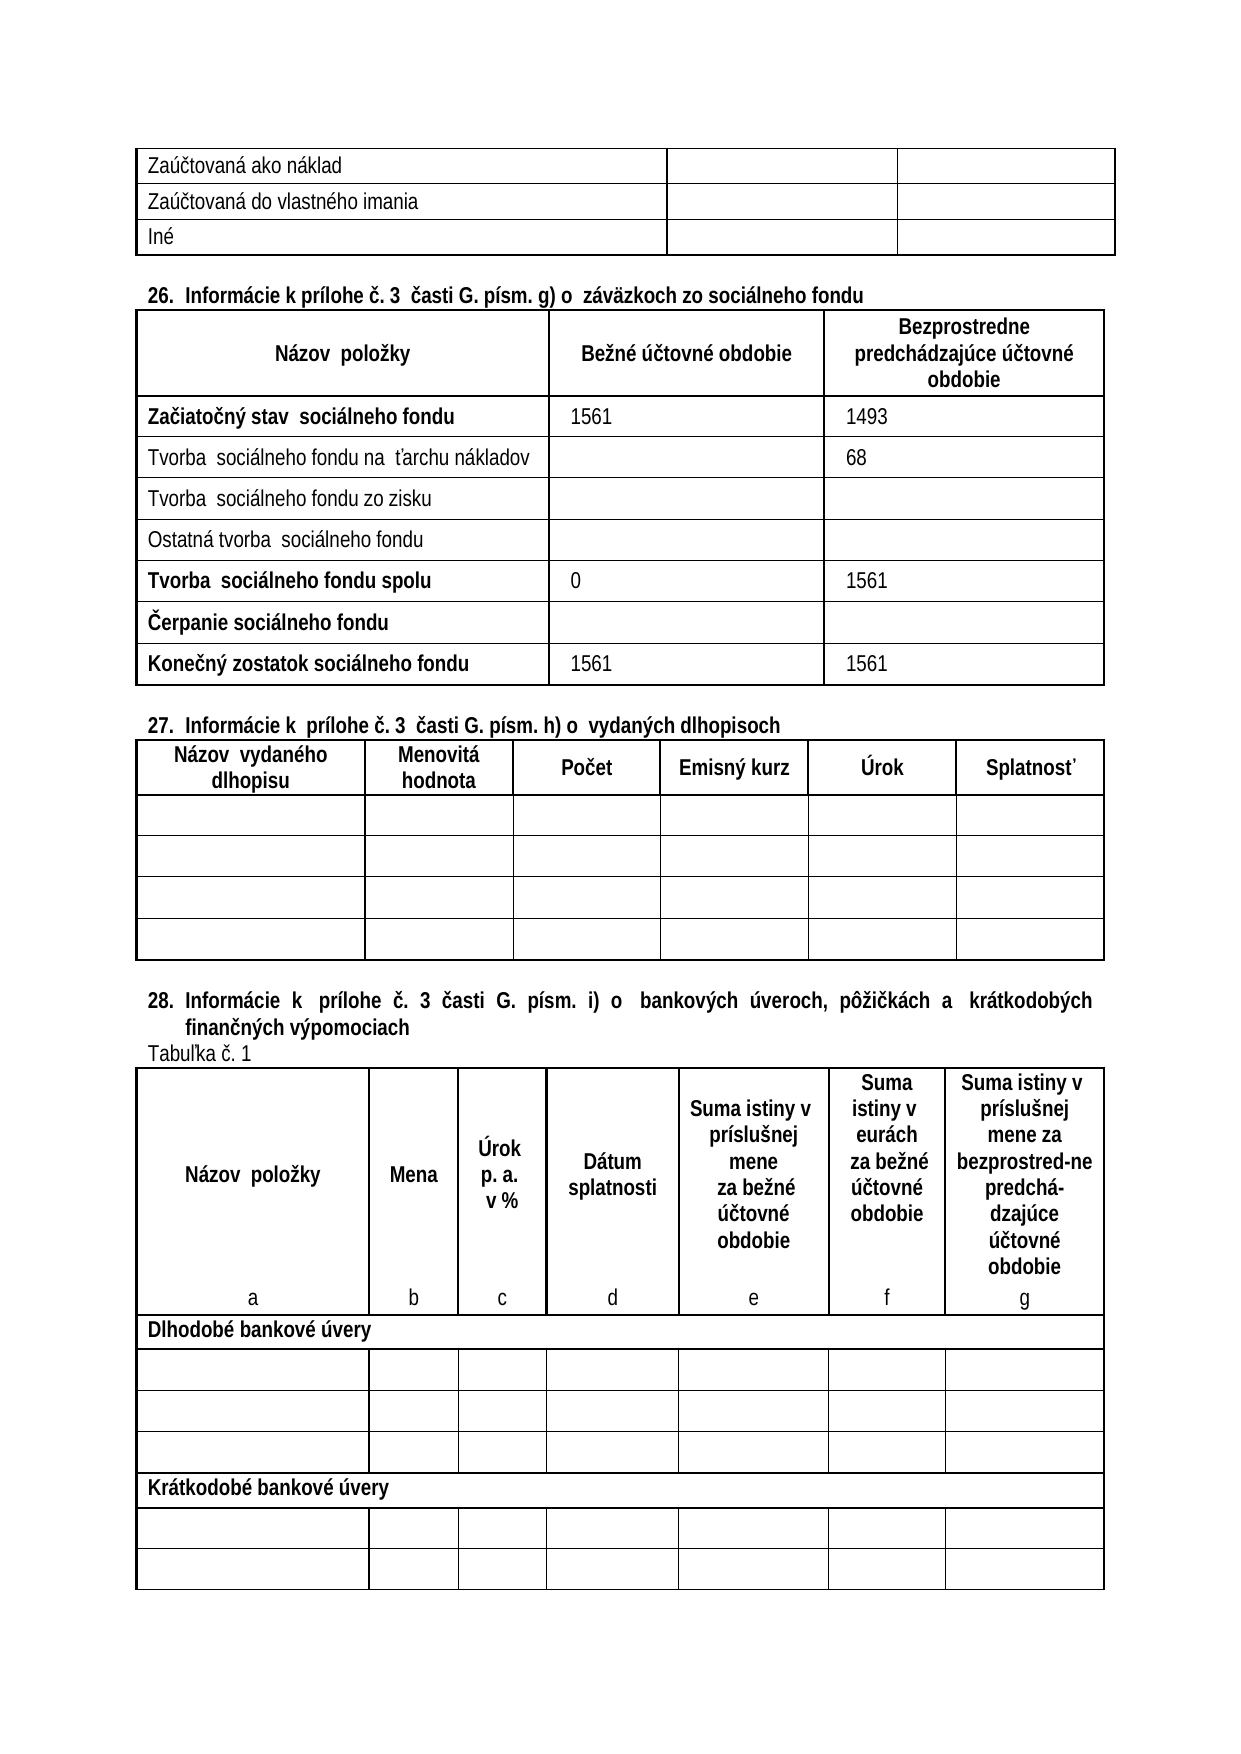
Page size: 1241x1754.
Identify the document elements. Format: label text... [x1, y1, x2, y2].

table_header Názov položky [138, 1069, 368, 1279]
table_cell [459, 1549, 546, 1589]
table_cell d [548, 1280, 678, 1314]
table_cell g [946, 1280, 1103, 1314]
table_cell [138, 919, 364, 959]
table_header Splatnosť [957, 741, 1103, 794]
table_cell [825, 478, 1103, 519]
table_cell [366, 836, 513, 876]
table_cell [957, 796, 1103, 835]
table_cell Čerpanie sociálneho fondu [138, 602, 548, 643]
table_cell [957, 836, 1103, 876]
table_cell Tvorba sociálneho fondu spolu [138, 561, 548, 601]
table_cell [370, 1549, 458, 1589]
table_cell [514, 796, 660, 835]
table_header Úrok p. a. v % [459, 1069, 545, 1279]
table_cell 0 [550, 561, 823, 601]
table_cell [138, 1549, 368, 1589]
table_cell c [459, 1280, 545, 1314]
table_cell [366, 877, 513, 918]
table_cell [898, 184, 1114, 218]
text Tabuľka č. 1 [148, 1040, 1093, 1067]
table_cell [138, 1432, 368, 1472]
table_cell [550, 437, 823, 477]
table_cell [547, 1432, 678, 1472]
table_cell [370, 1350, 458, 1389]
table_cell [809, 796, 956, 835]
table_cell [679, 1549, 828, 1589]
table_cell 1493 [825, 397, 1103, 436]
table_cell Ostatná tvorba sociálneho fondu [138, 520, 548, 560]
table_cell [366, 796, 513, 835]
table_cell Dlhodobé bankové úvery [138, 1316, 1103, 1348]
subtitle Informácie k prílohe č. 3 časti G. písm. h) o vydaných dlhopisoch [148, 712, 1093, 739]
table_cell [459, 1509, 546, 1548]
table_header Bežné účtovné obdobie [550, 311, 823, 394]
table_cell [661, 919, 808, 959]
table_cell [679, 1432, 828, 1472]
table_header Počet [514, 741, 659, 794]
table_cell f [830, 1280, 944, 1314]
table_header Suma istiny v eurách za bežné účtovné obdobie [830, 1069, 944, 1279]
table_cell [946, 1509, 1103, 1548]
table_cell [946, 1350, 1103, 1389]
table_header Bezprostredne predchádzajúce účtovné obdobie [825, 311, 1103, 394]
table_cell [138, 1391, 368, 1431]
table_cell [550, 478, 823, 519]
table_cell [138, 1509, 368, 1548]
table_cell [514, 877, 660, 918]
table_cell [661, 796, 808, 835]
table_cell 1561 [825, 561, 1103, 601]
table_cell [957, 919, 1103, 959]
table_cell [547, 1509, 678, 1548]
table_cell Iné [138, 220, 666, 254]
table_cell [957, 877, 1103, 918]
table_header Dátum splatnosti [548, 1069, 678, 1279]
table_cell Začiatočný stav sociálneho fondu [138, 397, 548, 436]
table_cell b [370, 1280, 457, 1314]
table_cell [809, 919, 956, 959]
table_cell [550, 520, 823, 560]
table_cell 1561 [550, 644, 823, 684]
table_cell [138, 877, 364, 918]
table_cell [668, 149, 897, 183]
table_cell [946, 1432, 1103, 1472]
table_cell 68 [825, 437, 1103, 477]
table_cell [370, 1391, 458, 1431]
table_header Názov vydaného dlhopisu [138, 741, 364, 794]
table_cell [138, 836, 364, 876]
table_cell [809, 877, 956, 918]
table_cell [370, 1432, 458, 1472]
table_cell Konečný zostatok sociálneho fondu [138, 644, 548, 684]
table_cell [668, 220, 897, 254]
subtitle Informácie k prílohe č. 3 časti G. písm. i) o bankových úveroch, pôžičkách a krátkodobých finančných výpomociach [148, 987, 1093, 1040]
table_cell [459, 1391, 546, 1431]
table_cell [547, 1350, 678, 1389]
table_header Menovitá hodnota [366, 741, 512, 794]
table_cell Tvorba sociálneho fondu na ťarchu nákladov [138, 437, 548, 477]
table_cell [547, 1549, 678, 1589]
table_cell [366, 919, 513, 959]
table_header Suma istiny v príslušnej mene za bezprostred-ne predchá-dzajúce účtovné obdobie [946, 1069, 1103, 1279]
table_cell [661, 877, 808, 918]
subtitle Informácie k prílohe č. 3 časti G. písm. g) o záväzkoch zo sociálneho fondu [148, 282, 1093, 309]
table_cell 1561 [550, 397, 823, 436]
table_cell [547, 1391, 678, 1431]
table_header Názov položky [138, 311, 548, 394]
table_header Emisný kurz [661, 741, 807, 794]
table_cell [459, 1350, 546, 1389]
table_cell [946, 1549, 1103, 1589]
table_cell [679, 1509, 828, 1548]
table_cell [138, 1350, 368, 1389]
table_cell [825, 602, 1103, 643]
table_cell [898, 149, 1114, 183]
table_cell e [680, 1280, 828, 1314]
table_cell [829, 1432, 945, 1472]
table_cell [809, 836, 956, 876]
table_header Úrok [809, 741, 955, 794]
table_cell [138, 796, 364, 835]
table_cell a [138, 1280, 368, 1314]
table_cell [668, 184, 897, 218]
table_cell [661, 836, 808, 876]
table_cell Tvorba sociálneho fondu zo zisku [138, 478, 548, 519]
table_cell Krátkodobé bankové úvery [138, 1474, 1103, 1507]
table_cell Zaúčtovaná do vlastného imania [138, 184, 666, 218]
table_cell [829, 1350, 945, 1389]
table_header Suma istiny v príslušnej mene za bežné účtovné obdobie [680, 1069, 828, 1279]
table_cell [514, 919, 660, 959]
table_cell [825, 520, 1103, 560]
table_cell 1561 [825, 644, 1103, 684]
table_cell Zaúčtovaná ako náklad [138, 149, 666, 183]
table_cell [514, 836, 660, 876]
table_header Mena [370, 1069, 457, 1279]
table_cell [829, 1509, 945, 1548]
table_cell [679, 1350, 828, 1389]
table_cell [679, 1391, 828, 1431]
table_cell [550, 602, 823, 643]
table_cell [370, 1509, 458, 1548]
table_cell [946, 1391, 1103, 1431]
table_cell [829, 1549, 945, 1589]
table_cell [829, 1391, 945, 1431]
table_cell [898, 220, 1114, 254]
table_cell [459, 1432, 546, 1472]
